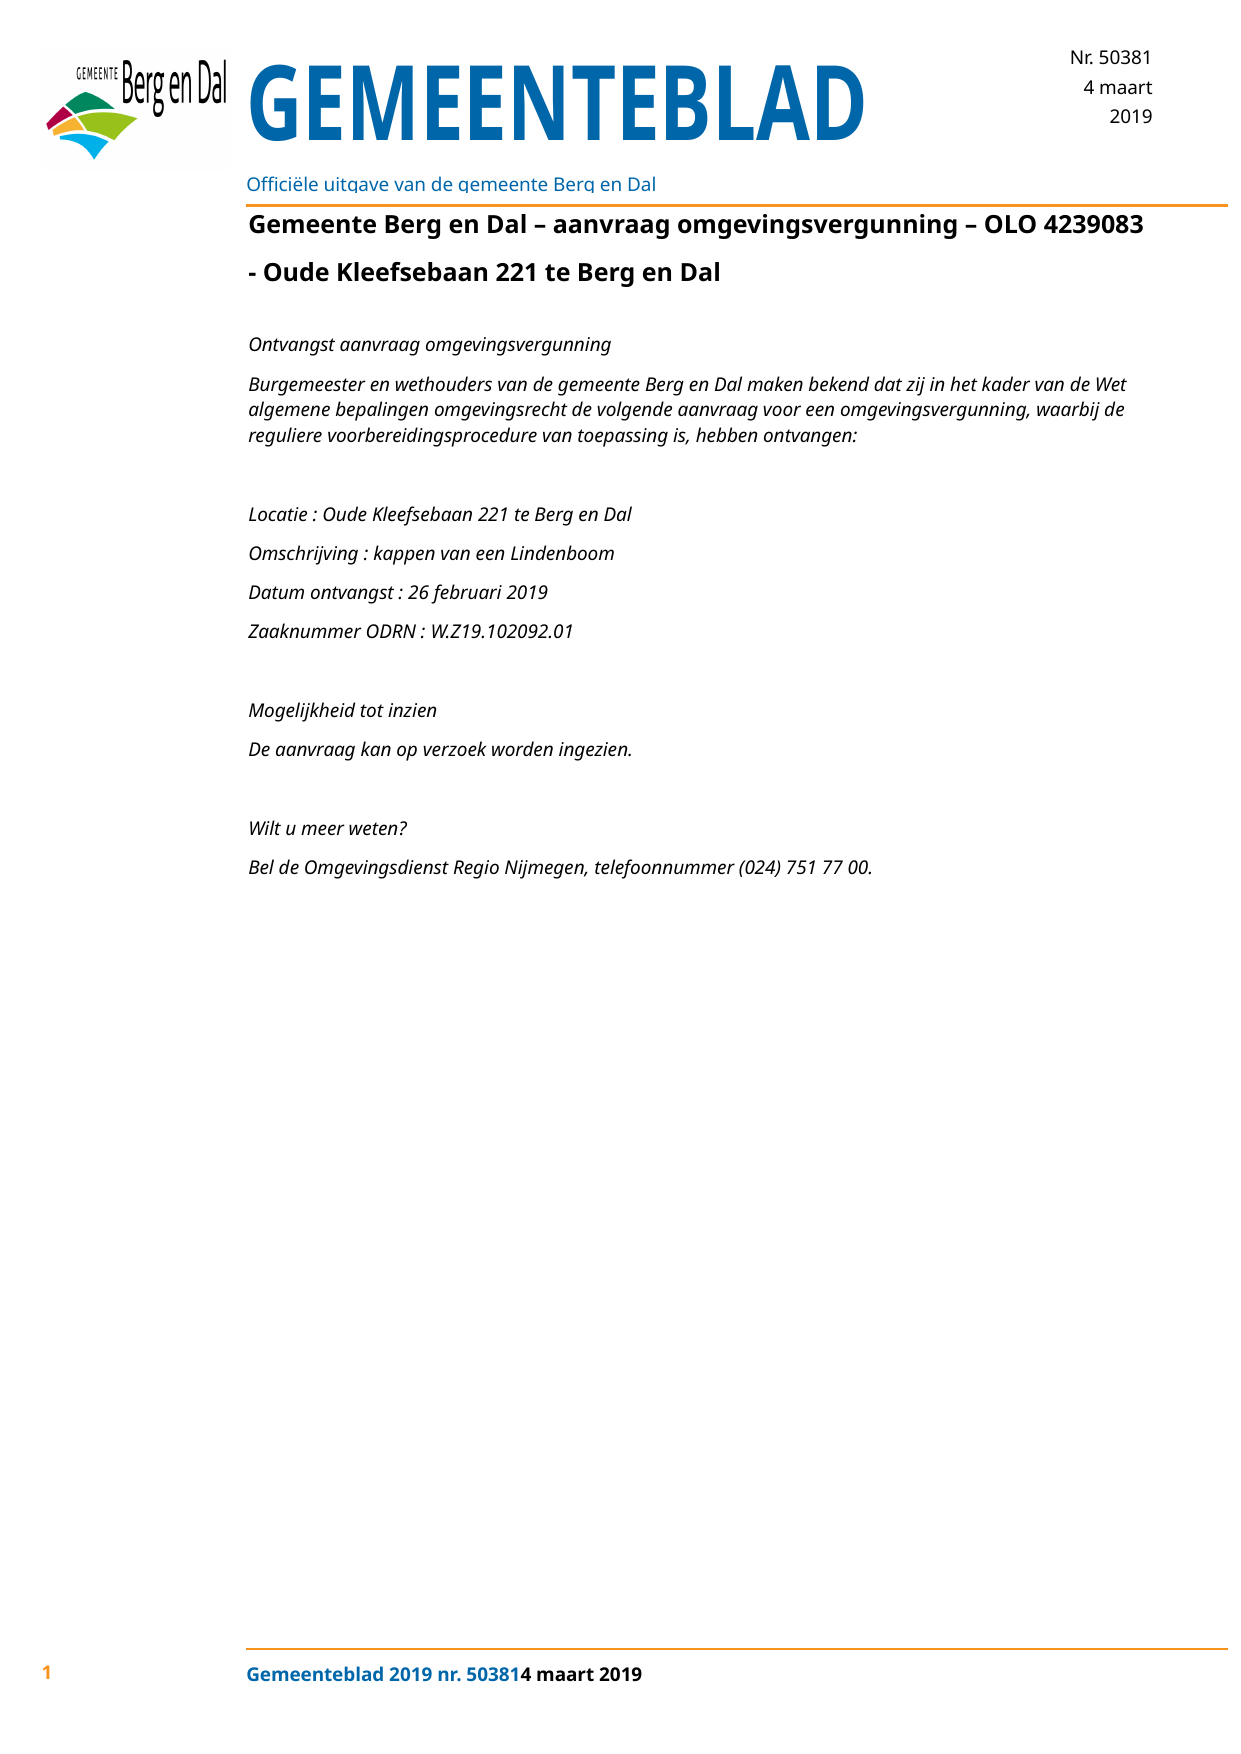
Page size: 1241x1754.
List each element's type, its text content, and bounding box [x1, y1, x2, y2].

text Datum ontvangst : 26 februari 2019 [248, 579, 1152, 605]
text Locatie : Oude Kleefsebaan 221 te Berg en Dal [248, 501, 1152, 526]
text Omschrijving : kappen van een Lindenboom [248, 540, 1152, 566]
picture [41, 47, 231, 172]
text Mogelijkheid tot inzien [248, 697, 1152, 723]
text Gemeente Berg en Dal – aanvraag omgevingsvergunning – OLO 4239083 - Oude Kleefsebaan 221 te Berg en Dal [248, 207, 1152, 288]
text Ontvangst aanvraag omgevingsvergunning [248, 331, 1152, 357]
text Bel de Omgevingsdienst Regio Nijmegen, telefoonnummer (024) 751 77 00. [248, 854, 1152, 880]
text Burgemeester en wethouders van de gemeente Berg en Dal maken bekend dat zij in het kader van de Wet algemene bepalingen omgevingsrecht de volgende aanvraag voor een omgevingsvergunning, waarbij de reguliere voorbereidingsprocedure van toepassing is, hebben ontvangen: [248, 371, 1152, 448]
text Wilt u meer weten? [248, 815, 1152, 841]
text De aanvraag kan op verzoek worden ingezien. [248, 736, 1152, 762]
text Zaaknummer ODRN : W.Z19.102092.01 [248, 618, 1152, 644]
